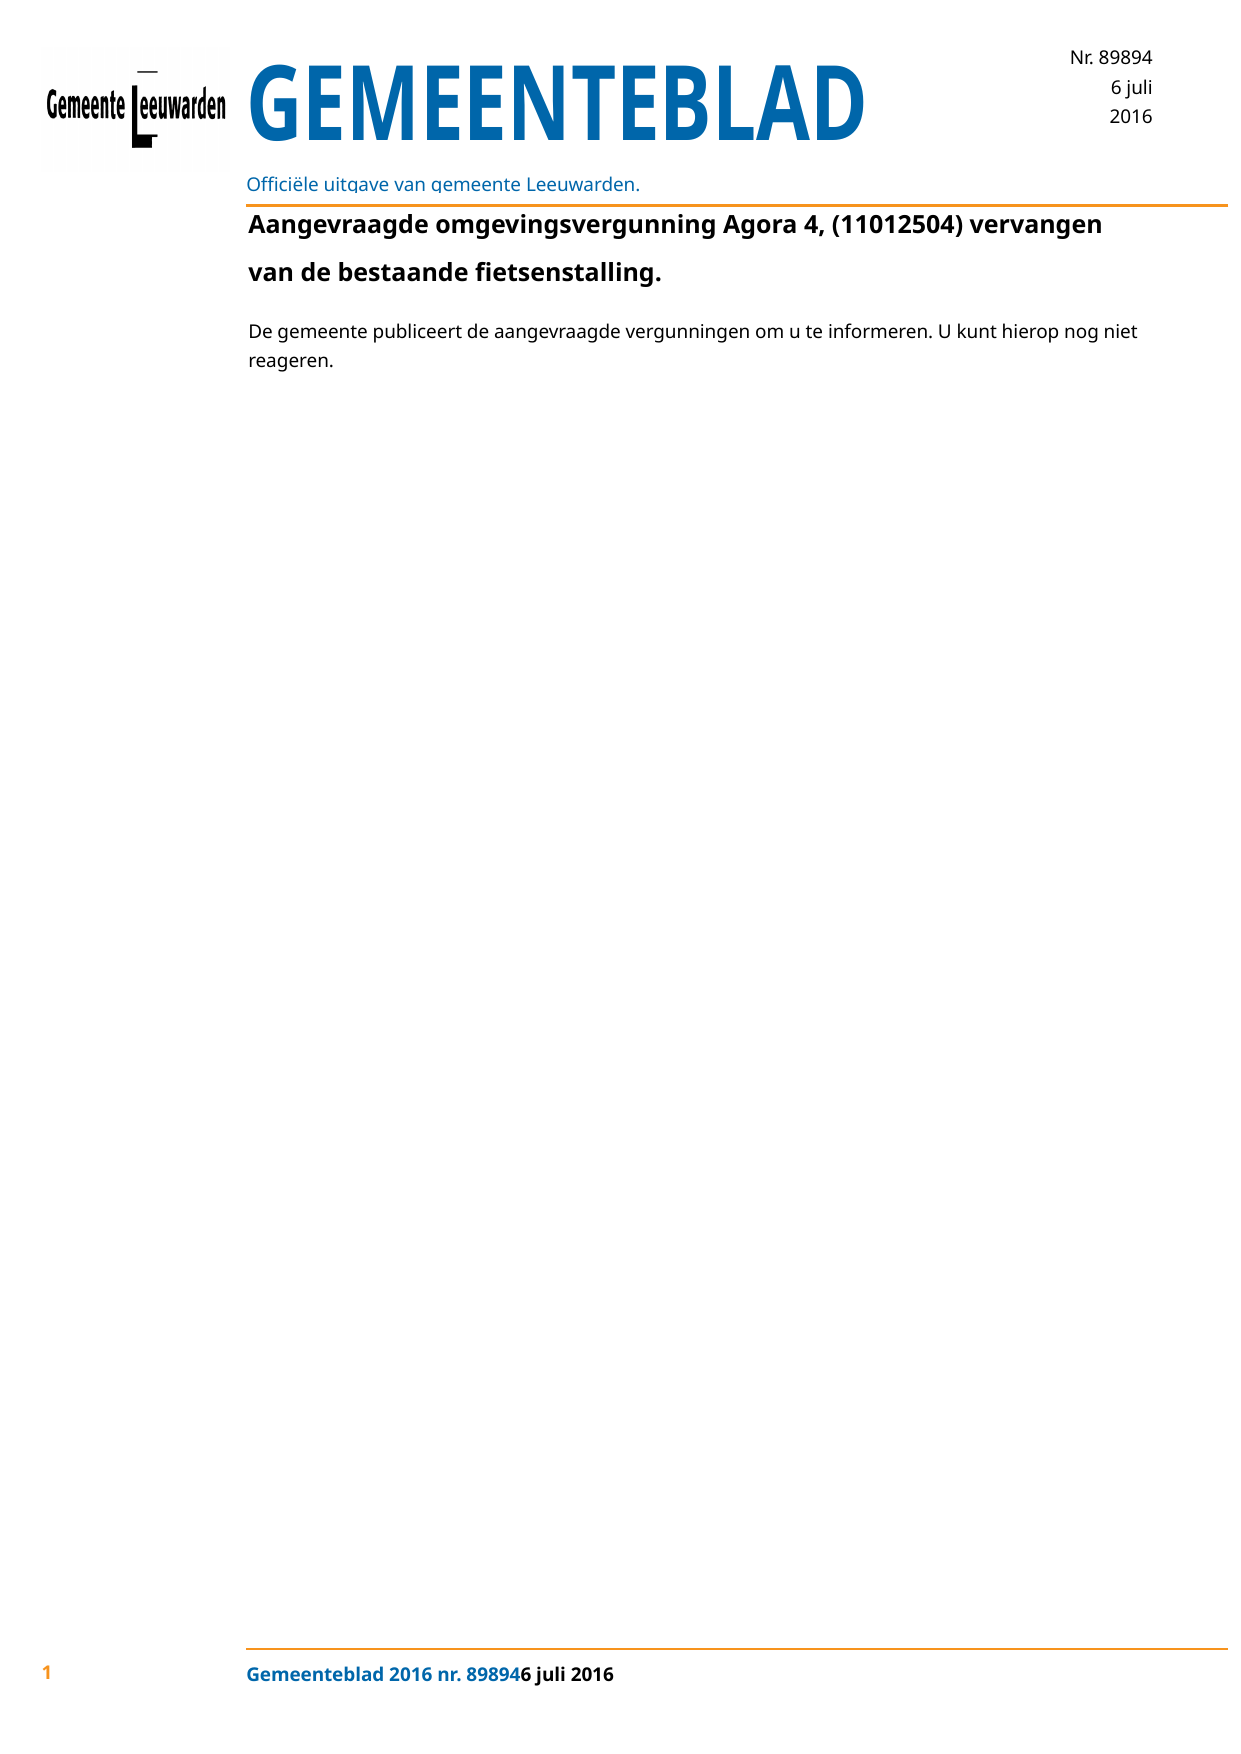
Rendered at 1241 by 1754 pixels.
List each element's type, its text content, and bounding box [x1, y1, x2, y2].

text Aangevraagde omgevingsvergunning Agora 4, (11012504) vervangen van de bestaande fietsenstalling. [248, 207, 1152, 288]
text De gemeente publiceert de aangevraagde vergunningen om u te informeren. U kunt hierop nog niet reageren. [248, 318, 1152, 373]
picture [41, 47, 231, 172]
